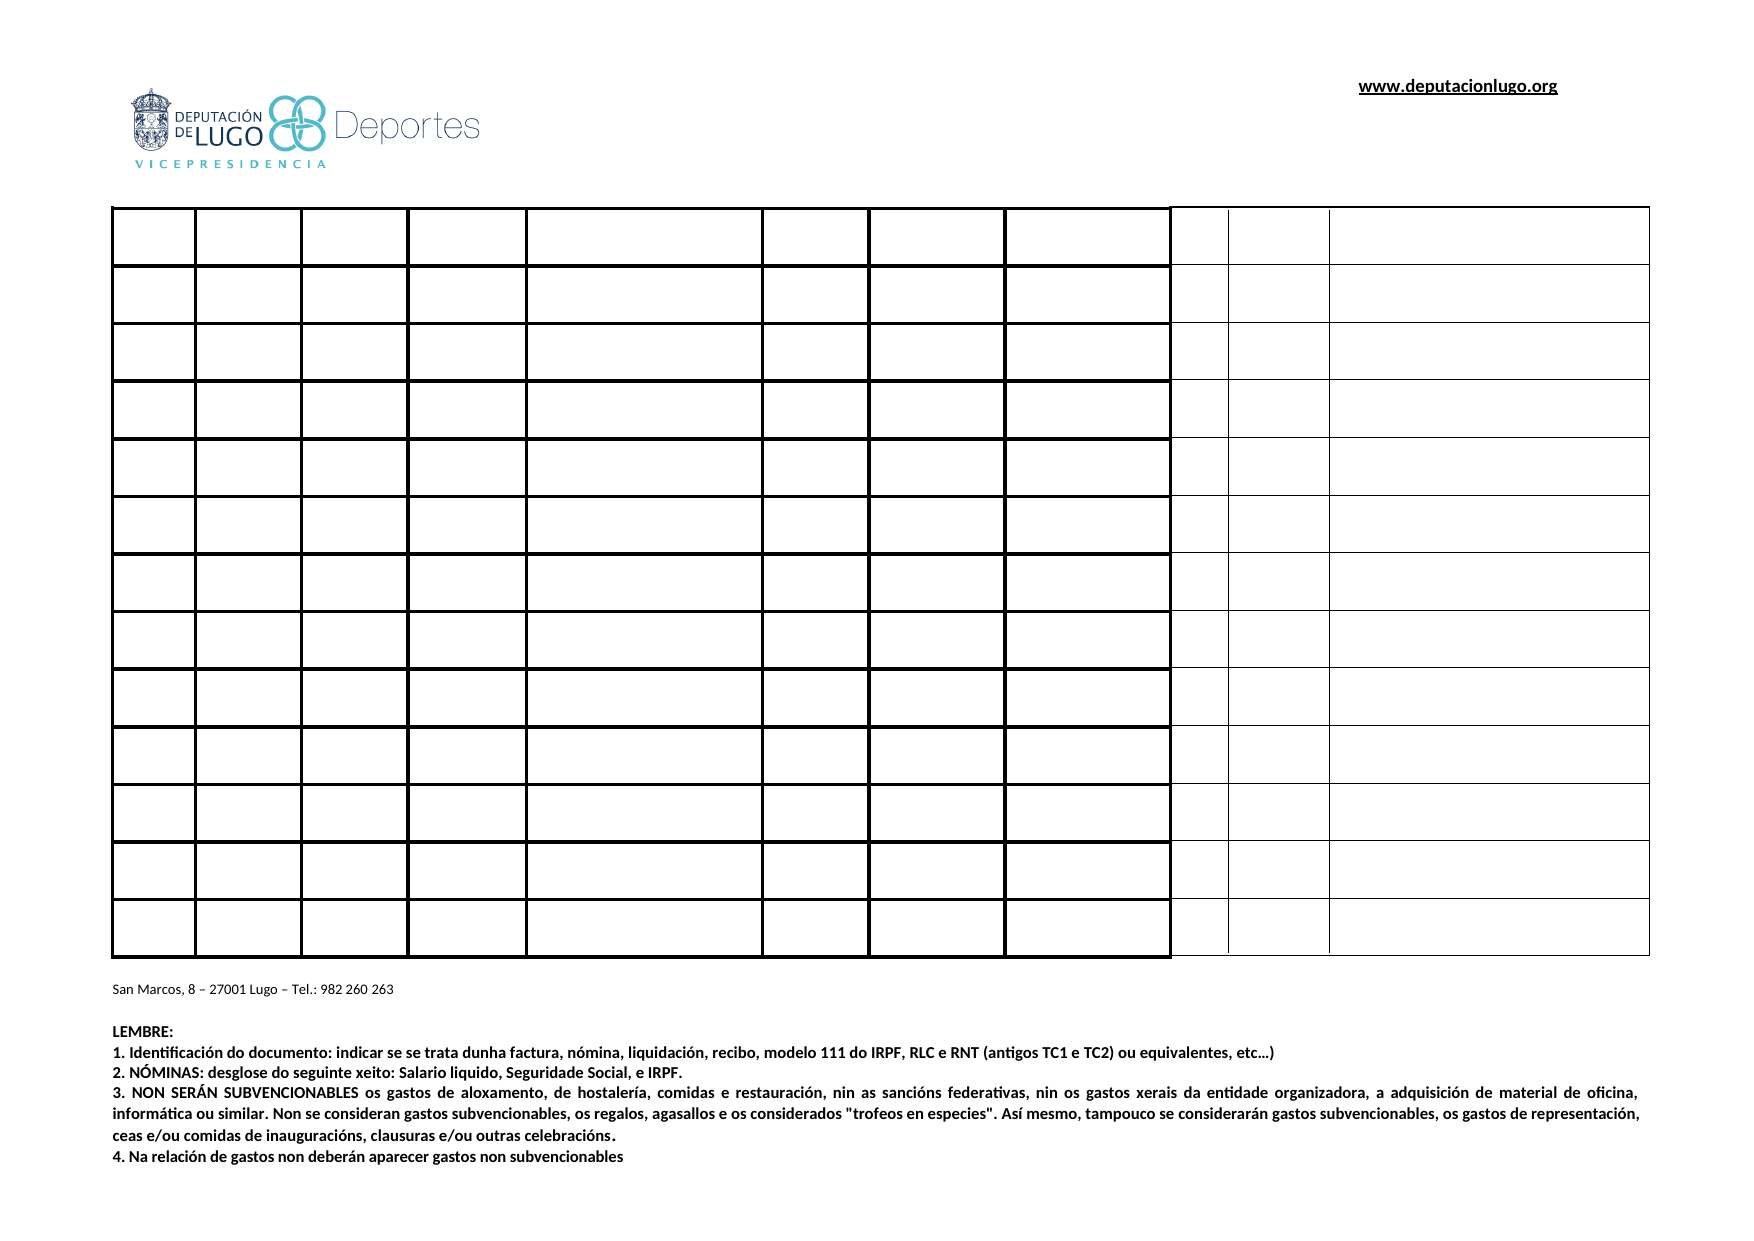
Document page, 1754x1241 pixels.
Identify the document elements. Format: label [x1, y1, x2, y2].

table_cell [1330, 553, 1649, 610]
table_cell [1007, 729, 1169, 782]
table_cell [528, 786, 761, 840]
table_cell [410, 901, 525, 955]
table_cell [197, 786, 300, 840]
table_cell [114, 729, 194, 782]
table_cell [197, 613, 300, 667]
table_cell [303, 613, 406, 667]
table_cell [1172, 323, 1228, 379]
table_cell [197, 556, 300, 610]
table_cell [1330, 265, 1649, 322]
table_cell [114, 325, 194, 379]
table_cell [1330, 726, 1649, 782]
table_cell [764, 498, 867, 552]
table_cell [764, 901, 867, 955]
table_cell [871, 268, 1003, 322]
table_cell [114, 844, 194, 898]
table_cell [764, 441, 867, 494]
table_cell [303, 441, 406, 494]
table_cell [114, 786, 194, 840]
table_cell [528, 383, 761, 437]
table_cell [871, 383, 1003, 437]
table_cell [410, 613, 525, 667]
table_cell [410, 844, 525, 898]
table_cell [871, 844, 1003, 898]
table_cell [410, 671, 525, 725]
table_cell [528, 671, 761, 725]
table_cell [1172, 726, 1228, 782]
table_cell [410, 383, 525, 437]
table_cell [764, 671, 867, 725]
table_cell [528, 268, 761, 322]
table_cell [197, 671, 300, 725]
table_cell [764, 268, 867, 322]
table_cell [1172, 265, 1228, 322]
table_cell [1172, 496, 1228, 552]
table_cell [410, 786, 525, 840]
table_cell [114, 613, 194, 667]
table_cell [1330, 611, 1649, 667]
table_cell [303, 383, 406, 437]
table_cell [871, 210, 1003, 264]
table_cell [410, 498, 525, 552]
table_cell [303, 498, 406, 552]
table_cell [764, 383, 867, 437]
table_cell [764, 786, 867, 840]
table_cell [1229, 438, 1329, 494]
table_cell [1330, 668, 1649, 725]
table_cell [1330, 323, 1649, 379]
table_cell [1229, 265, 1329, 322]
table_cell [1172, 611, 1228, 667]
table_cell [764, 844, 867, 898]
table_cell [114, 556, 194, 610]
table_cell [1330, 438, 1649, 494]
table_cell [114, 268, 194, 322]
table_cell [197, 901, 300, 955]
table_cell [764, 729, 867, 782]
table_cell [1172, 380, 1228, 437]
table_cell [871, 441, 1003, 494]
table_cell [1229, 611, 1329, 667]
table_cell [1229, 841, 1329, 898]
table_cell [114, 441, 194, 494]
table_cell [197, 844, 300, 898]
table_cell [197, 729, 300, 782]
table_cell [1330, 899, 1649, 955]
table_cell [1229, 784, 1329, 840]
table_cell [197, 498, 300, 552]
table_cell [114, 498, 194, 552]
table_cell [114, 383, 194, 437]
table_cell [764, 210, 867, 264]
table_cell [528, 729, 761, 782]
table_cell [528, 325, 761, 379]
table_cell [528, 844, 761, 898]
table_cell [410, 268, 525, 322]
table_cell [1330, 784, 1649, 840]
table_cell [410, 729, 525, 782]
table_cell [1007, 844, 1169, 898]
table_cell [1229, 668, 1329, 725]
table_cell [871, 901, 1003, 955]
table_cell [871, 613, 1003, 667]
table_cell [764, 325, 867, 379]
table_cell [1229, 380, 1329, 437]
table_cell [1330, 841, 1649, 898]
table_cell [1007, 556, 1169, 610]
table_cell [1172, 553, 1228, 610]
table_cell [871, 325, 1003, 379]
table_cell [1172, 784, 1228, 840]
table_cell [1007, 671, 1169, 725]
table_cell [1007, 441, 1169, 494]
table_cell [303, 671, 406, 725]
table_cell [764, 556, 867, 610]
table_cell [1172, 208, 1228, 264]
table_cell [528, 441, 761, 494]
table_cell [528, 210, 761, 264]
table_cell [1172, 841, 1228, 898]
table_cell [528, 613, 761, 667]
table_cell [1172, 438, 1228, 494]
table_cell [1007, 383, 1169, 437]
table_cell [303, 786, 406, 840]
table_cell [1007, 498, 1169, 552]
table_cell [114, 210, 194, 264]
table_cell [197, 325, 300, 379]
table_cell [528, 901, 761, 955]
table_cell [1229, 323, 1329, 379]
table_cell [528, 498, 761, 552]
table_cell [1330, 496, 1649, 552]
table_cell [1330, 380, 1649, 437]
table_cell [1172, 899, 1228, 955]
table_cell [1229, 553, 1329, 610]
table_cell [410, 441, 525, 494]
table_cell [303, 268, 406, 322]
table_cell [1007, 268, 1169, 322]
table_cell [410, 556, 525, 610]
table_cell [303, 844, 406, 898]
table_cell [197, 210, 300, 264]
table_cell [871, 556, 1003, 610]
table_cell [303, 210, 406, 264]
table_cell [197, 441, 300, 494]
table_cell [410, 210, 525, 264]
table_cell [871, 498, 1003, 552]
table_cell [1007, 325, 1169, 379]
table_cell [114, 901, 194, 955]
table_cell [1229, 496, 1329, 552]
table_cell [871, 729, 1003, 782]
table_cell [303, 729, 406, 782]
table_cell [1007, 901, 1169, 955]
table_cell [528, 556, 761, 610]
table_cell [871, 786, 1003, 840]
table_cell [303, 556, 406, 610]
table_cell [871, 671, 1003, 725]
table_cell [1007, 210, 1169, 264]
table_cell [1228, 899, 1330, 955]
table_cell [764, 613, 867, 667]
table_cell [1228, 208, 1330, 264]
table_cell [410, 325, 525, 379]
table_cell [1330, 208, 1649, 264]
table_cell [303, 901, 406, 955]
table_cell [1007, 786, 1169, 840]
table_cell [1007, 613, 1169, 667]
table_cell [1229, 726, 1329, 782]
table_cell [197, 383, 300, 437]
table_cell [1172, 668, 1228, 725]
table_cell [114, 671, 194, 725]
table_cell [197, 268, 300, 322]
table_cell [303, 325, 406, 379]
picture [110, 74, 486, 178]
